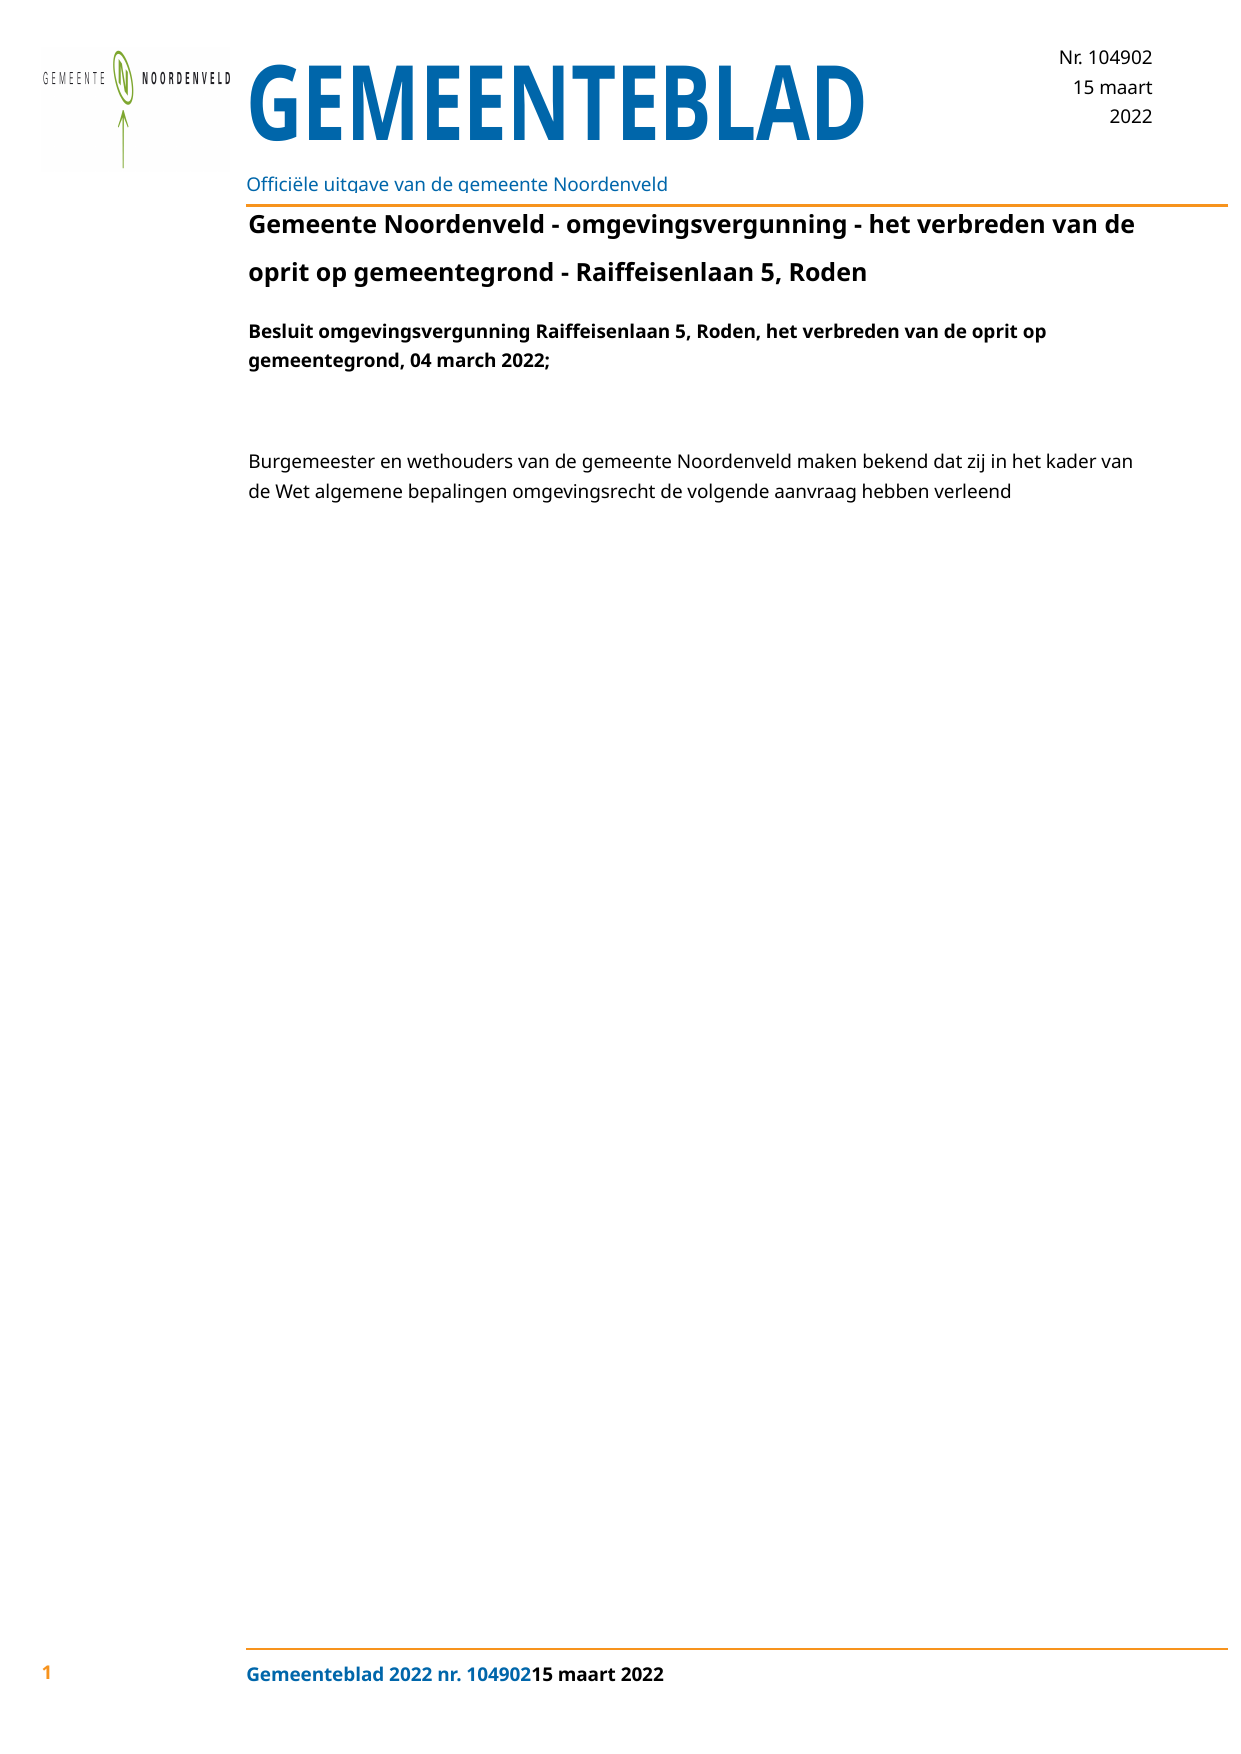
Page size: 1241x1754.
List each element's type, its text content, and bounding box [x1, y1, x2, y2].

text Besluit omgevingsvergunning Raiffeisenlaan 5, Roden, het verbreden van de oprit op gemeentegrond, 04 march 2022; [248, 318, 1152, 373]
text Burgemeester en wethouders van de gemeente Noordenveld maken bekend dat zij in het kader van de Wet algemene bepalingen omgevingsrecht de volgende aanvraag hebben verleend [248, 448, 1152, 504]
picture [41, 47, 231, 172]
text Gemeente Noordenveld - omgevingsvergunning - het verbreden van de oprit op gemeentegrond - Raiffeisenlaan 5, Roden [248, 207, 1152, 288]
